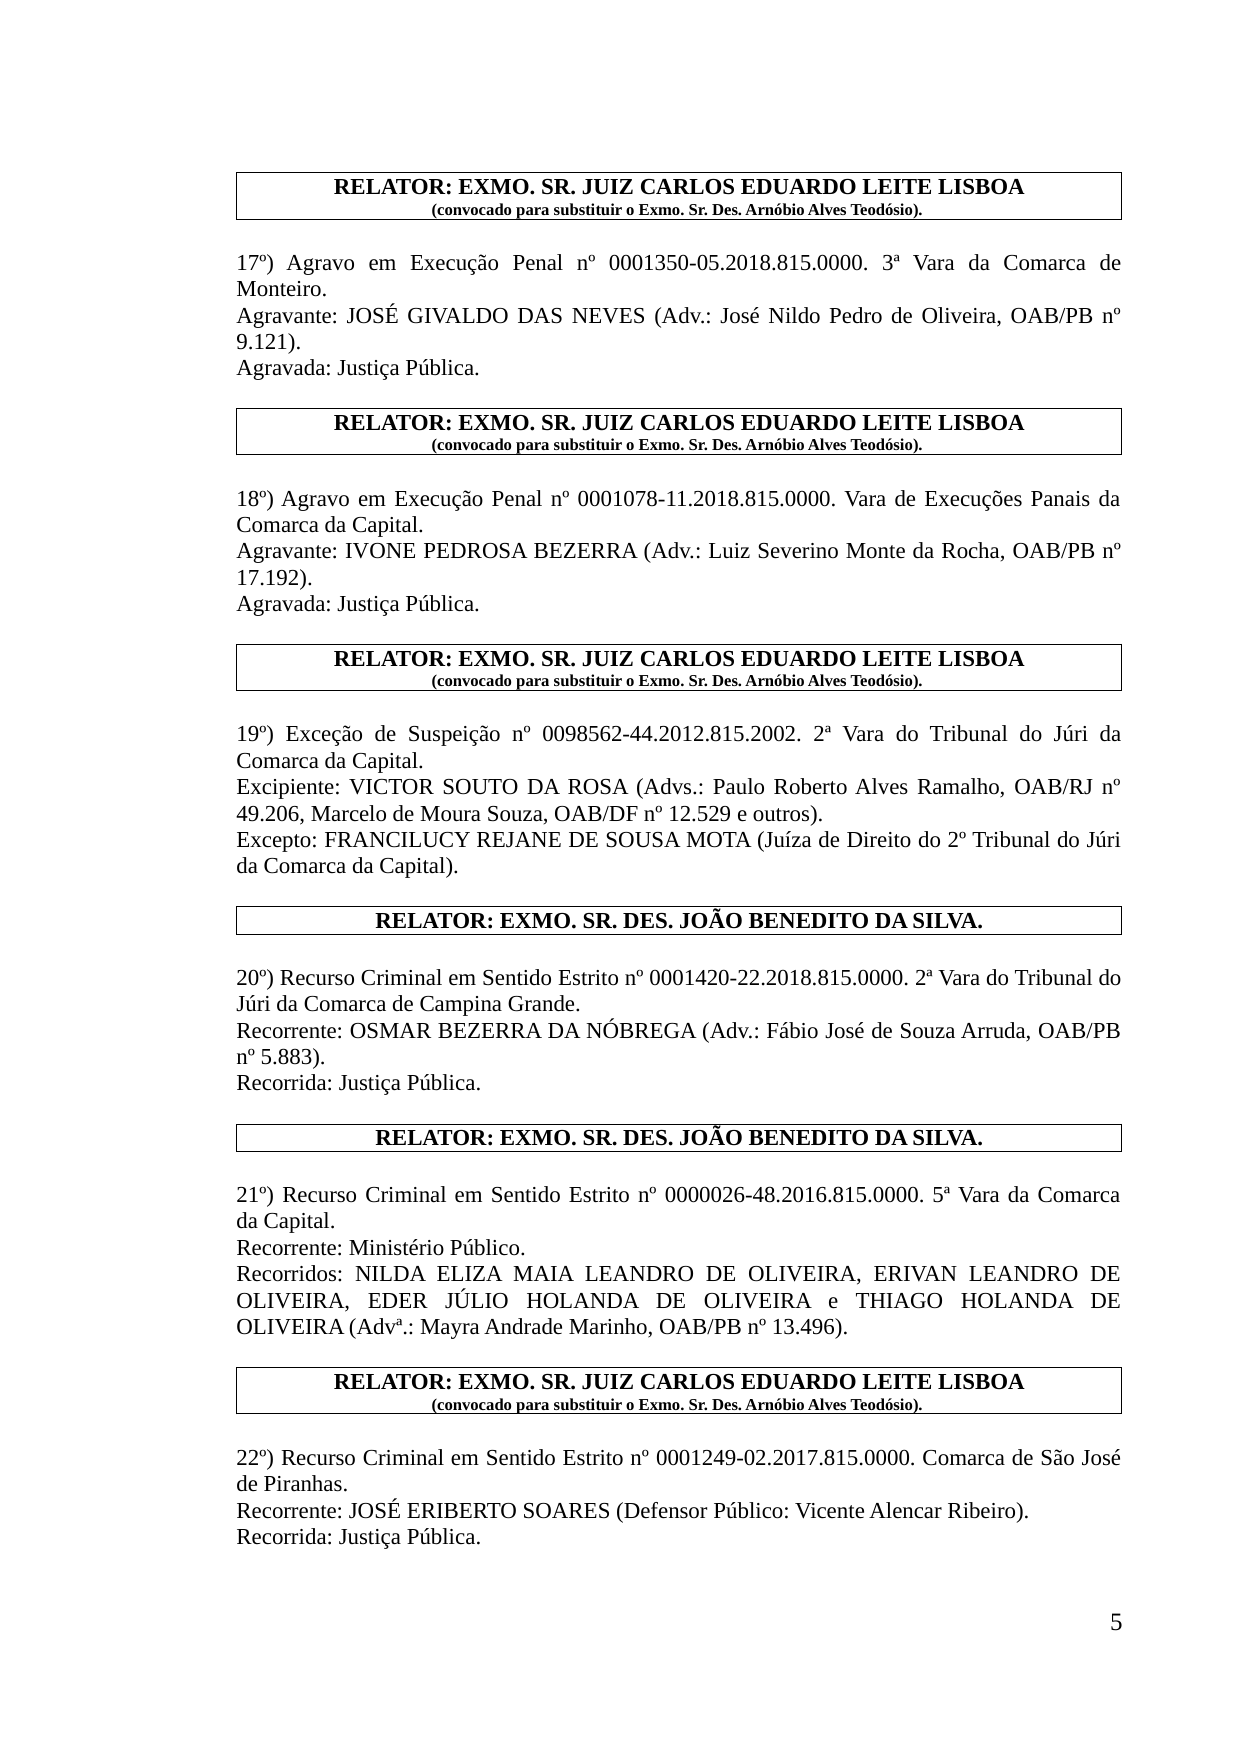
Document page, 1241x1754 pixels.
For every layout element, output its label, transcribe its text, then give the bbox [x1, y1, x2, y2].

text 22º) Recurso Criminal em Sentido Estrito nº 0001249-02.2017.815.0000. Comarca de São José de Piranhas. [236, 1444, 1122, 1497]
text RELATOR: EXMO. SR. JUIZ CARLOS EDUARDO LEITE LISBOA [237, 645, 1121, 670]
text RELATOR: EXMO. SR. DES. JOÃO BENEDITO DA SILVA. [237, 907, 1121, 934]
text Excipiente: VICTOR SOUTO DA ROSA (Advs.: Paulo Roberto Alves Ramalho, OAB/RJ nº 49.206, Marcelo de Moura Souza, OAB/DF nº 12.529 e outros). [236, 773, 1122, 826]
text Agravada: Justiça Pública. [236, 590, 1122, 617]
text Recorridos: NILDA ELIZA MAIA LEANDRO DE OLIVEIRA, ERIVAN LEANDRO DE OLIVEIRA, EDER JÚLIO HOLANDA DE OLIVEIRA e THIAGO HOLANDA DE OLIVEIRA (Advª.: Mayra Andrade Marinho, OAB/PB nº 13.496). [236, 1260, 1122, 1339]
text 17º) Agravo em Execução Penal nº 0001350-05.2018.815.0000. 3ª Vara da Comarca de Monteiro. [236, 249, 1122, 302]
text Agravante: IVONE PEDROSA BEZERRA (Adv.: Luiz Severino Monte da Rocha, OAB/PB nº 17.192). [236, 537, 1122, 590]
text Recorrente: OSMAR BEZERRA DA NÓBREGA (Adv.: Fábio José de Souza Arruda, OAB/PB nº 5.883). [236, 1017, 1122, 1069]
text RELATOR: EXMO. SR. JUIZ CARLOS EDUARDO LEITE LISBOA [237, 409, 1121, 434]
text RELATOR: EXMO. SR. JUIZ CARLOS EDUARDO LEITE LISBOA [237, 1368, 1121, 1393]
text 18º) Agravo em Execução Penal nº 0001078-11.2018.815.0000. Vara de Execuções Panais da Comarca da Capital. [236, 485, 1122, 537]
text RELATOR: EXMO. SR. JUIZ CARLOS EDUARDO LEITE LISBOA [237, 173, 1121, 198]
text Recorrente: JOSÉ ERIBERTO SOARES (Defensor Público: Vicente Alencar Ribeiro). [236, 1497, 1122, 1523]
text 20º) Recurso Criminal em Sentido Estrito nº 0001420-22.2018.815.0000. 2ª Vara do Tribunal do Júri da Comarca de Campina Grande. [236, 964, 1122, 1017]
text 21º) Recurso Criminal em Sentido Estrito nº 0000026-48.2016.815.0000. 5ª Vara da Comarca da Capital. [236, 1181, 1122, 1234]
text RELATOR: EXMO. SR. DES. JOÃO BENEDITO DA SILVA. [237, 1125, 1121, 1151]
text 19º) Exceção de Suspeição nº 0098562-44.2012.815.2002. 2ª Vara do Tribunal do Júri da Comarca da Capital. [236, 721, 1122, 773]
text (convocado para substituir o Exmo. Sr. Des. Arnóbio Alves Teodósio). [237, 434, 1121, 454]
text Excepto: FRANCILUCY REJANE DE SOUSA MOTA (Juíza de Direito do 2º Tribunal do Júri da Comarca da Capital). [236, 826, 1122, 879]
text (convocado para substituir o Exmo. Sr. Des. Arnóbio Alves Teodósio). [237, 1393, 1121, 1413]
text Agravante: JOSÉ GIVALDO DAS NEVES (Adv.: José Nildo Pedro de Oliveira, OAB/PB nº 9.121). [236, 302, 1122, 354]
text Recorrida: Justiça Pública. [236, 1069, 1122, 1096]
text Agravada: Justiça Pública. [236, 354, 1122, 381]
text (convocado para substituir o Exmo. Sr. Des. Arnóbio Alves Teodósio). [237, 670, 1121, 690]
text Recorrida: Justiça Pública. [236, 1523, 1122, 1549]
text Recorrente: Ministério Público. [236, 1234, 1122, 1260]
text (convocado para substituir o Exmo. Sr. Des. Arnóbio Alves Teodósio). [237, 198, 1121, 219]
